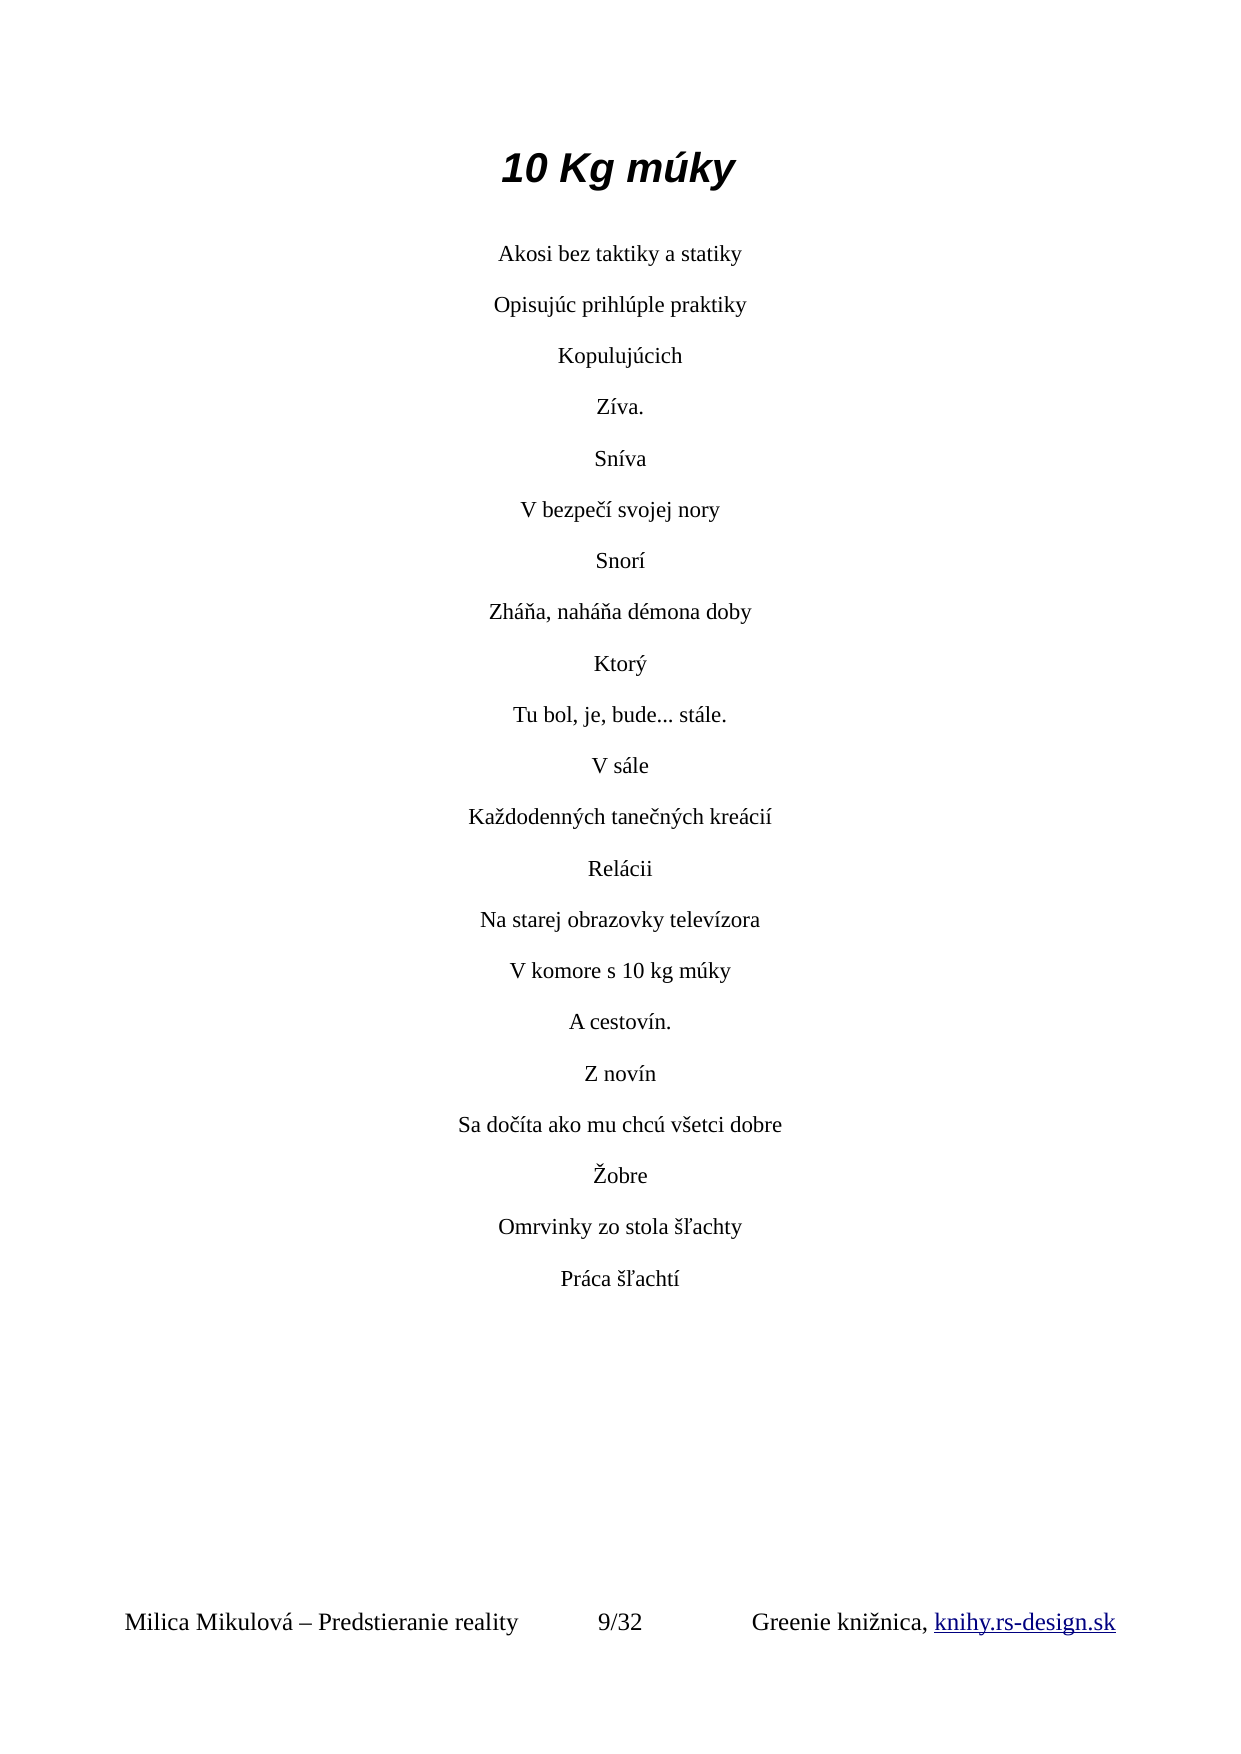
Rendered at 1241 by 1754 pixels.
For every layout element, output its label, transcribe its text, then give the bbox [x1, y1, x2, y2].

text Snorí [118, 547, 1122, 573]
text Kopulujúcich [118, 342, 1122, 368]
text Z novín [118, 1059, 1122, 1086]
text Práca šľachtí [118, 1264, 1122, 1291]
text A cestovín. [118, 1008, 1122, 1035]
text Ktorý [118, 649, 1122, 676]
text Opisujúc prihlúple praktiky [118, 291, 1122, 317]
text Relácii [118, 854, 1122, 881]
text Sníva [118, 444, 1122, 471]
text Na starej obrazovky televízora [118, 906, 1122, 932]
text V sále [118, 752, 1122, 778]
text Sa dočíta ako mu chcú všetci dobre [118, 1111, 1122, 1137]
text Žobre [118, 1162, 1122, 1188]
text V komore s 10 kg múky [118, 957, 1122, 983]
text V bezpečí svojej nory [118, 496, 1122, 522]
subtitle 10 Kg múky [118, 143, 1122, 191]
text Omrvinky zo stola šľachty [118, 1213, 1122, 1240]
text Tu bol, je, bude... stále. [118, 701, 1122, 727]
text Zháňa, naháňa démona doby [118, 598, 1122, 625]
text Každodenných tanečných kreácií [118, 803, 1122, 830]
text Akosi bez taktiky a statiky [118, 239, 1122, 266]
text Zíva. [118, 393, 1122, 420]
